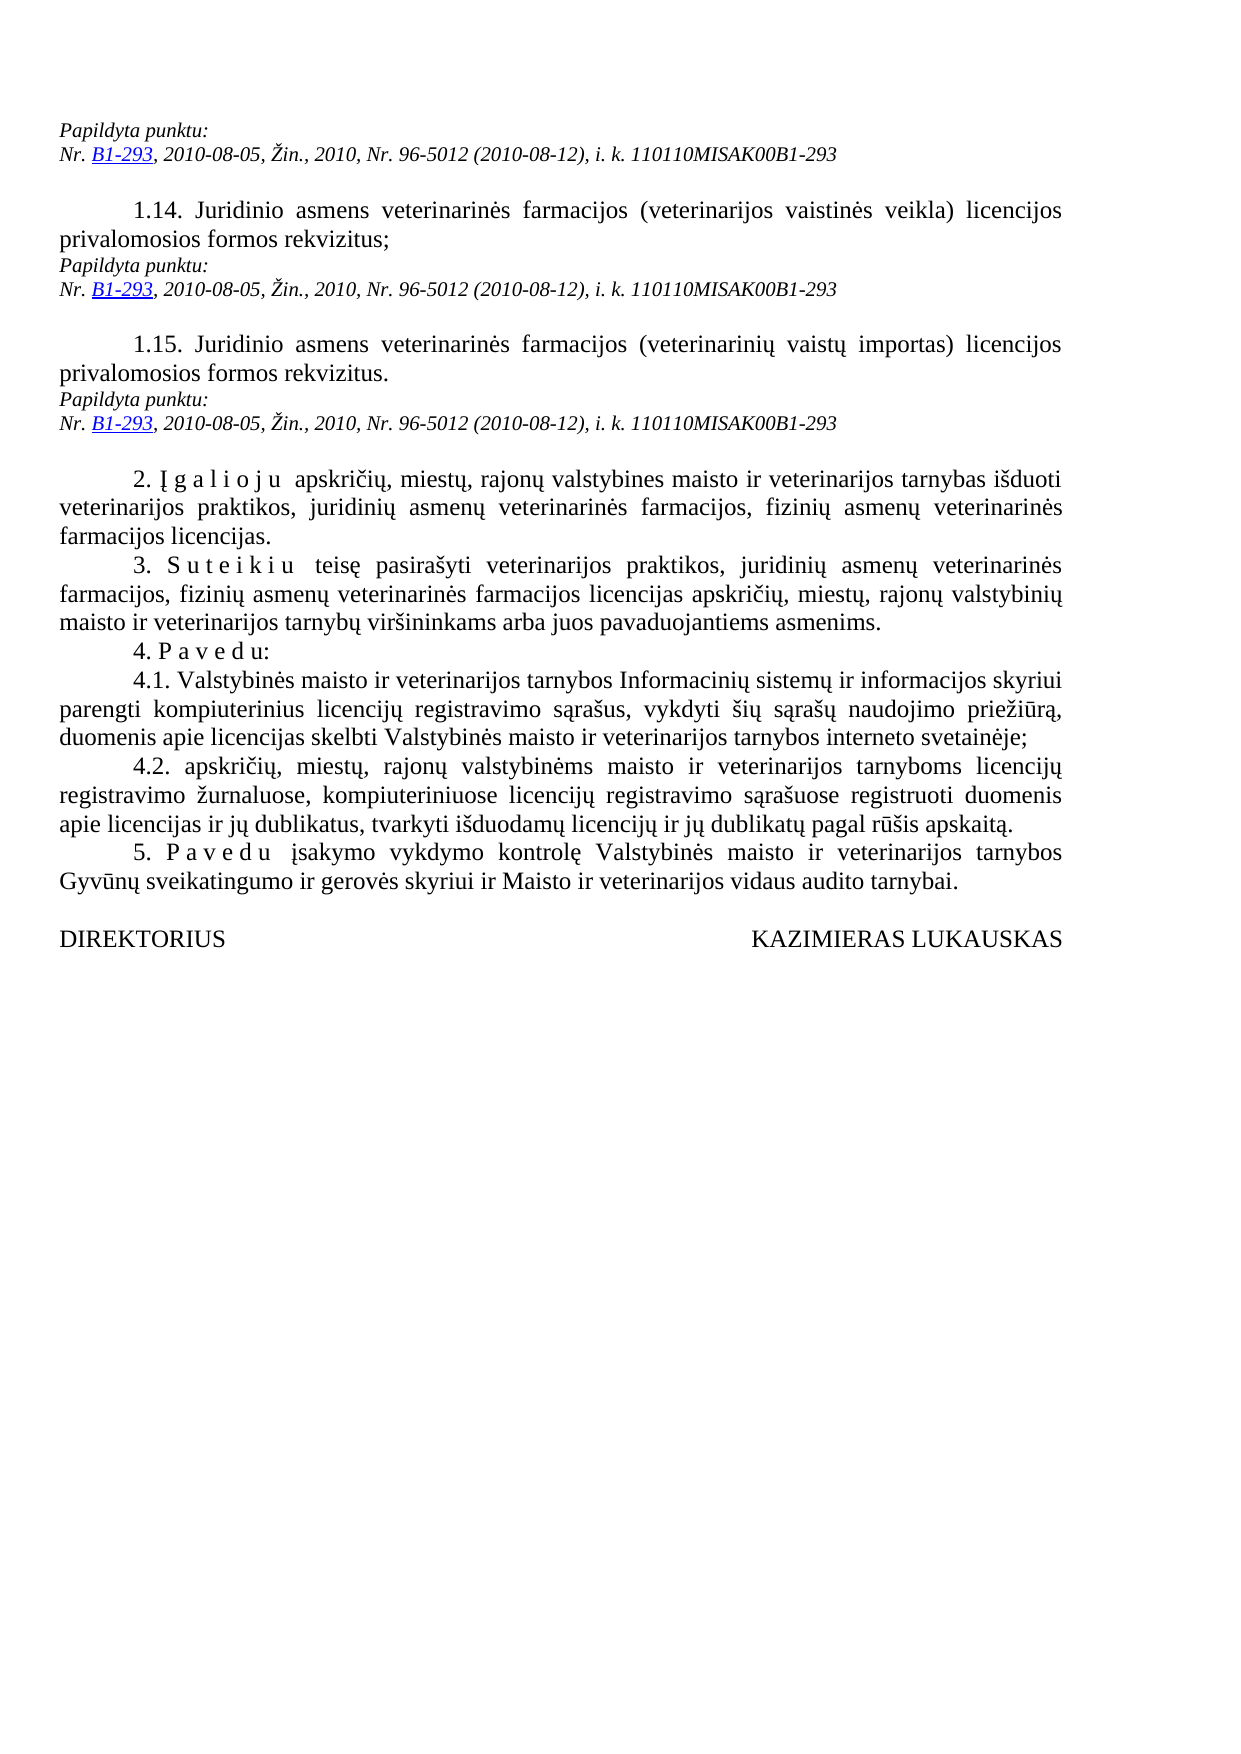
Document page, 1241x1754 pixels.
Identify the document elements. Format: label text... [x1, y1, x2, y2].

text Papildyta punktu: [59, 387, 1063, 411]
text Nr. B1-293, 2010-08-05, Žin., 2010, Nr. 96-5012 (2010-08-12), i. k. 110110MISAK00B1-293 [59, 277, 1063, 301]
text 2. Įgalioju apskričių, miestų, rajonų valstybines maisto ir veterinarijos tarnybas išduoti veterinarijos praktikos, juridinių asmenų veterinarinės farmacijos, fizinių asmenų veterinarinės farmacijos licencijas. [59, 464, 1063, 550]
text Papildyta punktu: [59, 118, 1063, 142]
text Nr. B1-293, 2010-08-05, Žin., 2010, Nr. 96-5012 (2010-08-12), i. k. 110110MISAK00B1-293 [59, 411, 1063, 435]
text 1.15. Juridinio asmens veterinarinės farmacijos (veterinarinių vaistų importas) licencijos privalomosios formos rekvizitus. [59, 329, 1063, 387]
text Nr. B1-293, 2010-08-05, Žin., 2010, Nr. 96-5012 (2010-08-12), i. k. 110110MISAK00B1-293 [59, 142, 1063, 166]
text 1.14. Juridinio asmens veterinarinės farmacijos (veterinarijos vaistinės veikla) licencijos privalomosios formos rekvizitus; [59, 195, 1063, 252]
text 4.1. Valstybinės maisto ir veterinarijos tarnybos Informacinių sistemų ir informacijos skyriui parengti kompiuterinius licencijų registravimo sąrašus, vykdyti šių sąrašų naudojimo priežiūrą, duomenis apie licencijas skelbti Valstybinės maisto ir veterinarijos tarnybos interneto svetainėje; [59, 665, 1063, 751]
text DIREKTORIUS KAZIMIERAS LUKAUSKAS [59, 924, 1063, 952]
text 5. Pavedu įsakymo vykdymo kontrolę Valstybinės maisto ir veterinarijos tarnybos Gyvūnų sveikatingumo ir gerovės skyriui ir Maisto ir veterinarijos vidaus audito tarnybai. [59, 837, 1063, 895]
text 4.2. apskričių, miestų, rajonų valstybinėms maisto ir veterinarijos tarnyboms licencijų registravimo žurnaluose, kompiuteriniuose licencijų registravimo sąrašuose registruoti duomenis apie licencijas ir jų dublikatus, tvarkyti išduodamų licencijų ir jų dublikatų pagal rūšis apskaitą. [59, 751, 1063, 837]
text 4. Pavedu: [59, 636, 1063, 665]
text Papildyta punktu: [59, 252, 1063, 277]
text 3. Suteikiu teisę pasirašyti veterinarijos praktikos, juridinių asmenų veterinarinės farmacijos, fizinių asmenų veterinarinės farmacijos licencijas apskričių, miestų, rajonų valstybinių maisto ir veterinarijos tarnybų viršininkams arba juos pavaduojantiems asmenims. [59, 550, 1063, 636]
